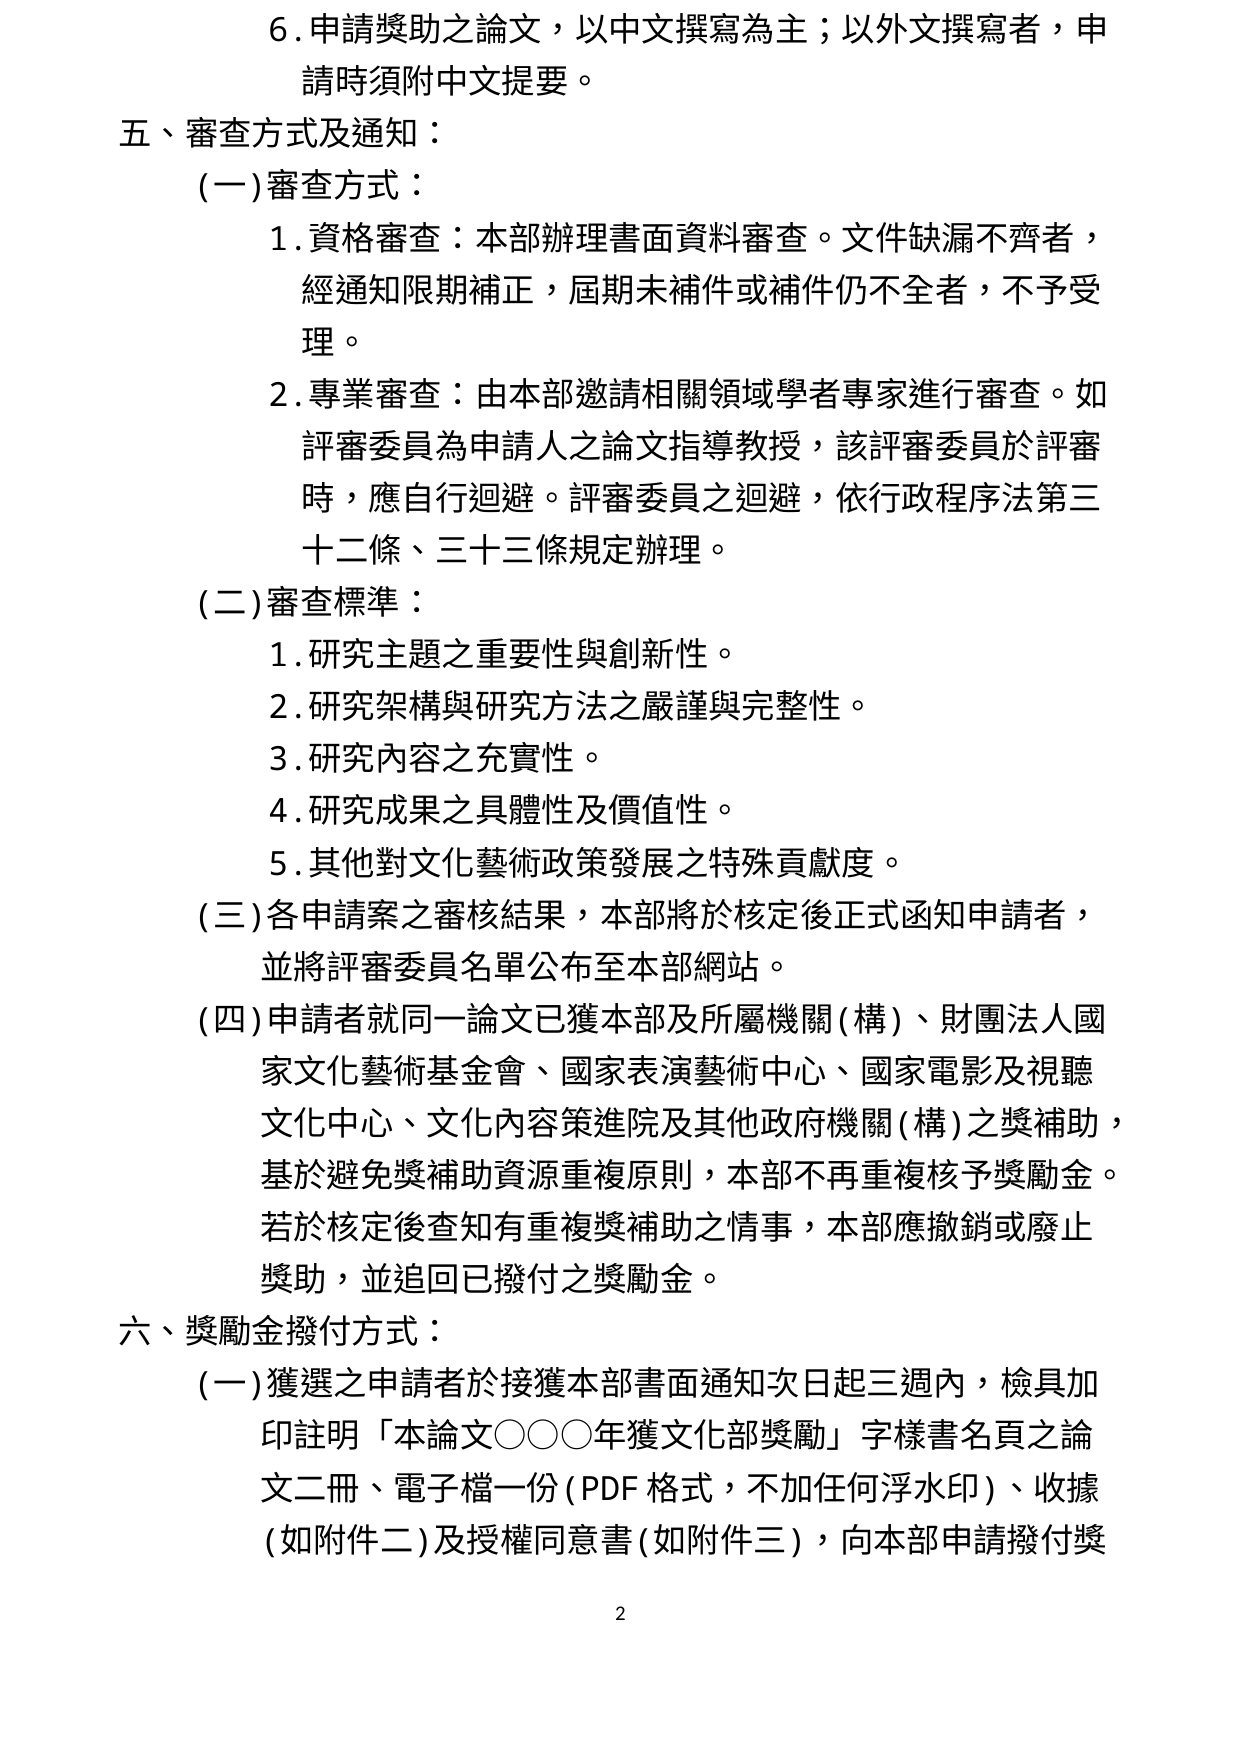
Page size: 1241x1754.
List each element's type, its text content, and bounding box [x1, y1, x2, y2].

text 2.專業審查：由本部邀請相關領域學者專家進行審查。如評審委員為申請人之論文指導教授，該評審委員於評審時，應自行迴避。評審委員之迴避，依行政程序法第三十二條、三十三條規定辦理。 [268, 364, 1122, 573]
text (一)獲選之申請者於接獲本部書面通知次日起三週內，檢具加印註明「本論文○○○年獲文化部獎勵」字樣書名頁之論文二冊、電子檔一份(PDF格式，不加任何浮水印)、收據(如附件二)及授權同意書(如附件三)，向本部申請撥付獎 [193, 1354, 1122, 1562]
text 2.研究架構與研究方法之嚴謹與完整性。 [268, 677, 1122, 729]
text 1.資格審查：本部辦理書面資料審查。文件缺漏不齊者，經通知限期補正，屆期未補件或補件仍不全者，不予受理。 [268, 208, 1122, 364]
text (一)審查方式： [193, 156, 1122, 208]
text 4.研究成果之具體性及價值性。 [268, 781, 1122, 833]
text 6.申請獎助之論文，以中文撰寫為主；以外文撰寫者，申請時須附中文提要。 [268, 0, 1122, 104]
text 六、獎勵金撥付方式： [118, 1302, 1122, 1354]
text (三)各申請案之審核結果，本部將於核定後正式函知申請者，並將評審委員名單公布至本部網站。 [193, 885, 1122, 989]
text 5.其他對文化藝術政策發展之特殊貢獻度。 [268, 833, 1122, 885]
text (二)審查標準： [193, 573, 1122, 625]
text 1.研究主題之重要性與創新性。 [268, 625, 1122, 677]
text (四)申請者就同一論文已獲本部及所屬機關(構)、財團法人國家文化藝術基金會、國家表演藝術中心、國家電影及視聽文化中心、文化內容策進院及其他政府機關(構)之獎補助，基於避免獎補助資源重複原則，本部不再重複核予獎勵金。若於核定後查知有重複獎補助之情事，本部應撤銷或廢止獎助，並追回已撥付之獎勵金。 [193, 989, 1122, 1302]
text 五、審查方式及通知： [118, 104, 1122, 156]
text 3.研究內容之充實性。 [268, 729, 1122, 781]
